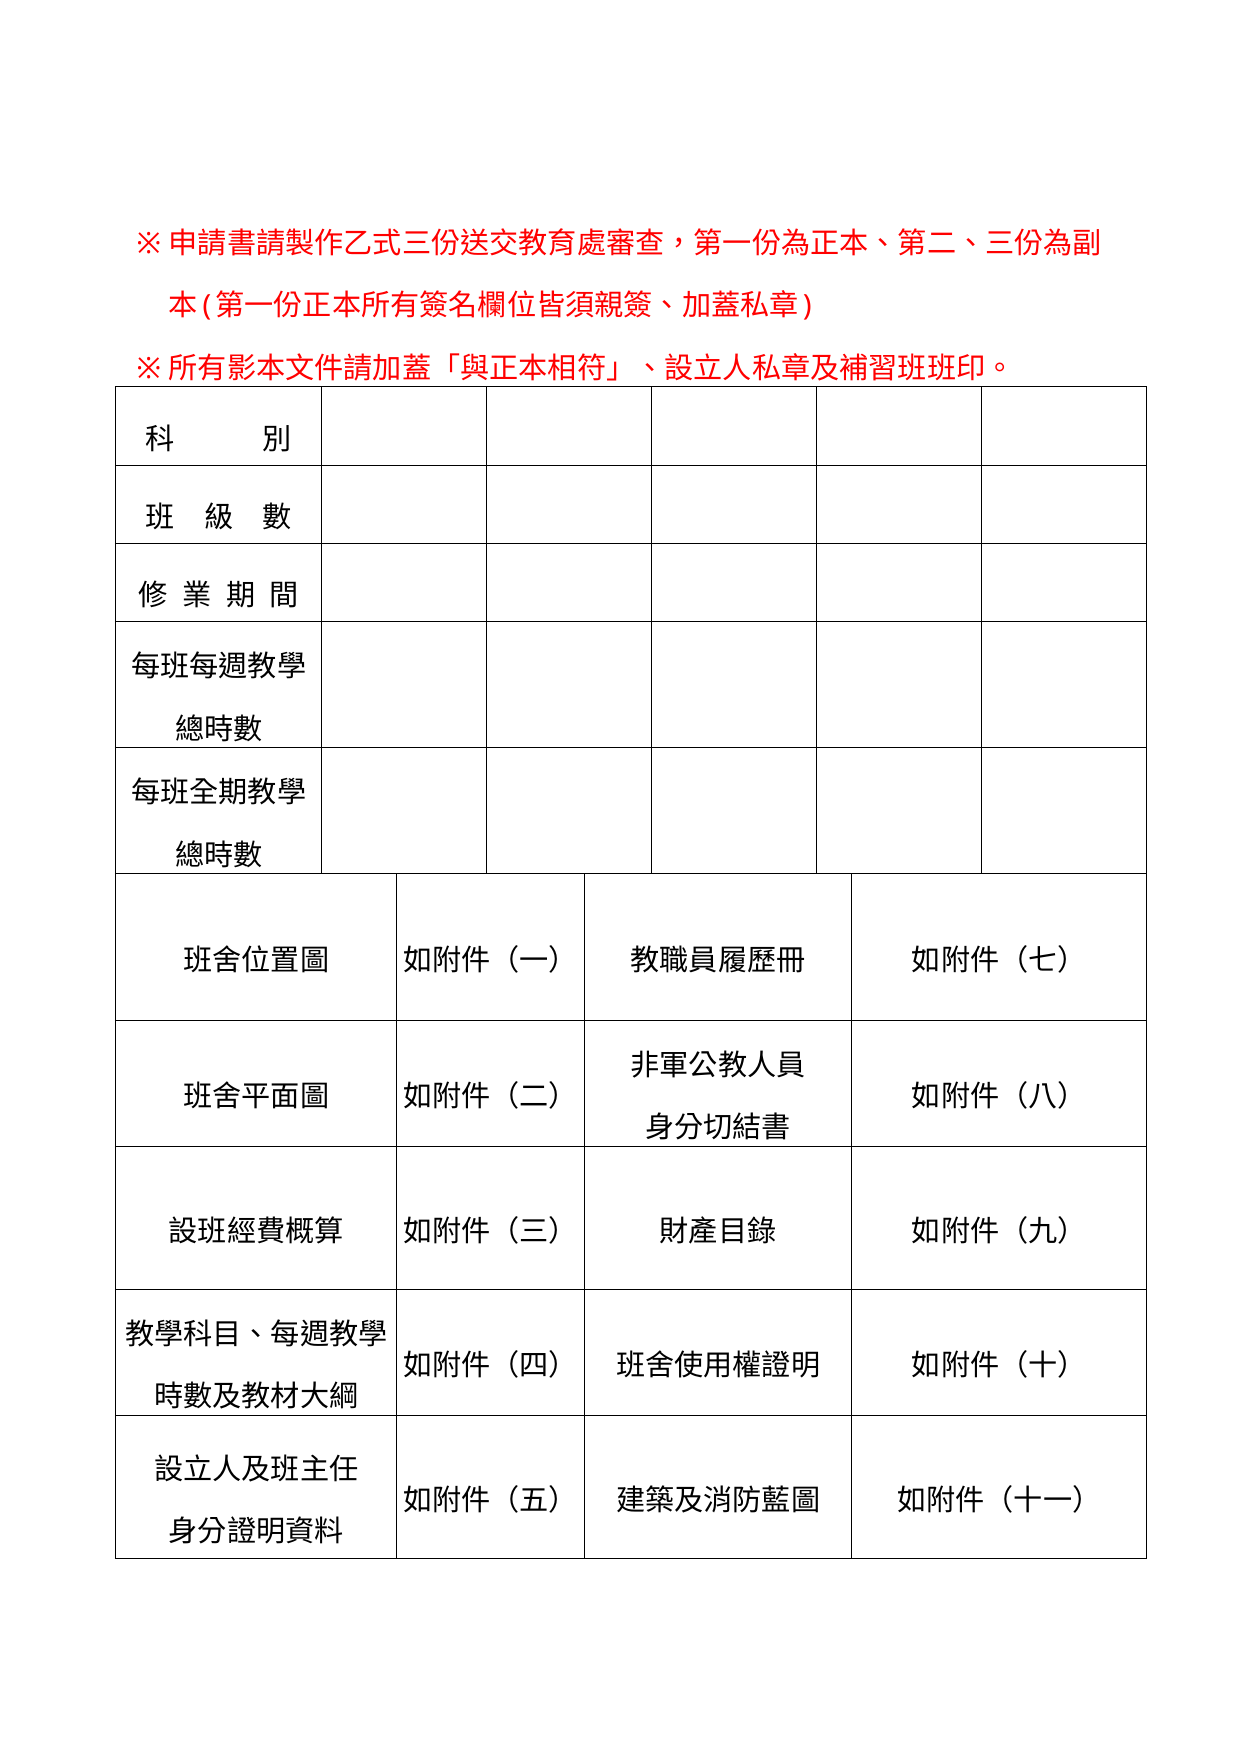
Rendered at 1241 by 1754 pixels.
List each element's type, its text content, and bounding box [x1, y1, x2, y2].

table_cell 設班經費概算 [116, 1147, 396, 1289]
list 申請書請製作乙式三份送交教育處審查，第一份為正本、第二、三份為副本(第一份正本所有簽名欄位皆須親簽、加蓋私章) [131, 199, 1106, 324]
table_cell 班舍平面圖 [116, 1021, 396, 1146]
table_cell [652, 748, 816, 873]
table_cell 班舍使用權證明 [585, 1290, 851, 1415]
table_cell [322, 748, 486, 873]
table_cell 設立人及班主任 身分證明資料 [116, 1416, 396, 1558]
table_cell 如附件（四） [397, 1290, 584, 1415]
table_cell [817, 622, 981, 747]
table_cell 如附件（五） [397, 1416, 584, 1558]
table_cell [817, 748, 981, 873]
table_cell 教職員履歷冊 [585, 874, 851, 1019]
list 所有影本文件請加蓋「與正本相符」、設立人私章及補習班班印。 [131, 324, 1106, 386]
table_header [817, 387, 981, 464]
table_cell 如附件（十） [852, 1290, 1146, 1415]
table_cell [982, 466, 1146, 543]
table_cell [322, 544, 486, 621]
table_cell 班 級 數 [116, 466, 321, 543]
table_cell 教學科目、每週教學時數及教材大綱 [116, 1290, 396, 1415]
table_cell [817, 466, 981, 543]
table_header [982, 387, 1146, 464]
table_cell [652, 466, 816, 543]
table_cell [652, 622, 816, 747]
table_cell 如附件（十一） [852, 1416, 1146, 1558]
table_cell 財產目錄 [585, 1147, 851, 1289]
table_cell 如附件（二） [397, 1021, 584, 1146]
table_cell 建築及消防藍圖 [585, 1416, 851, 1558]
table_cell 非軍公教人員 身分切結書 [585, 1021, 851, 1146]
table_cell [982, 748, 1146, 873]
table_cell [487, 748, 651, 873]
table_cell 每班全期教學 總時數 [116, 748, 321, 873]
table_cell [322, 622, 486, 747]
table_header [487, 387, 651, 464]
table_header [652, 387, 816, 464]
table_header [322, 387, 486, 464]
table_cell [817, 544, 981, 621]
table_cell 每班每週教學 總時數 [116, 622, 321, 747]
table_cell 如附件（一） [397, 874, 584, 1019]
table_header 科 別 [116, 387, 321, 464]
table_cell [652, 544, 816, 621]
table_cell 如附件（三） [397, 1147, 584, 1289]
table_cell 修 業 期 間 [116, 544, 321, 621]
table_cell [982, 544, 1146, 621]
table_cell [487, 466, 651, 543]
table_cell [982, 622, 1146, 747]
table_cell [487, 544, 651, 621]
table_cell 如附件（八） [852, 1021, 1146, 1146]
table_cell 班舍位置圖 [116, 874, 396, 1019]
table_cell 如附件（九） [852, 1147, 1146, 1289]
table_cell 如附件（七） [852, 874, 1146, 1019]
table_cell [487, 622, 651, 747]
table_cell [322, 466, 486, 543]
